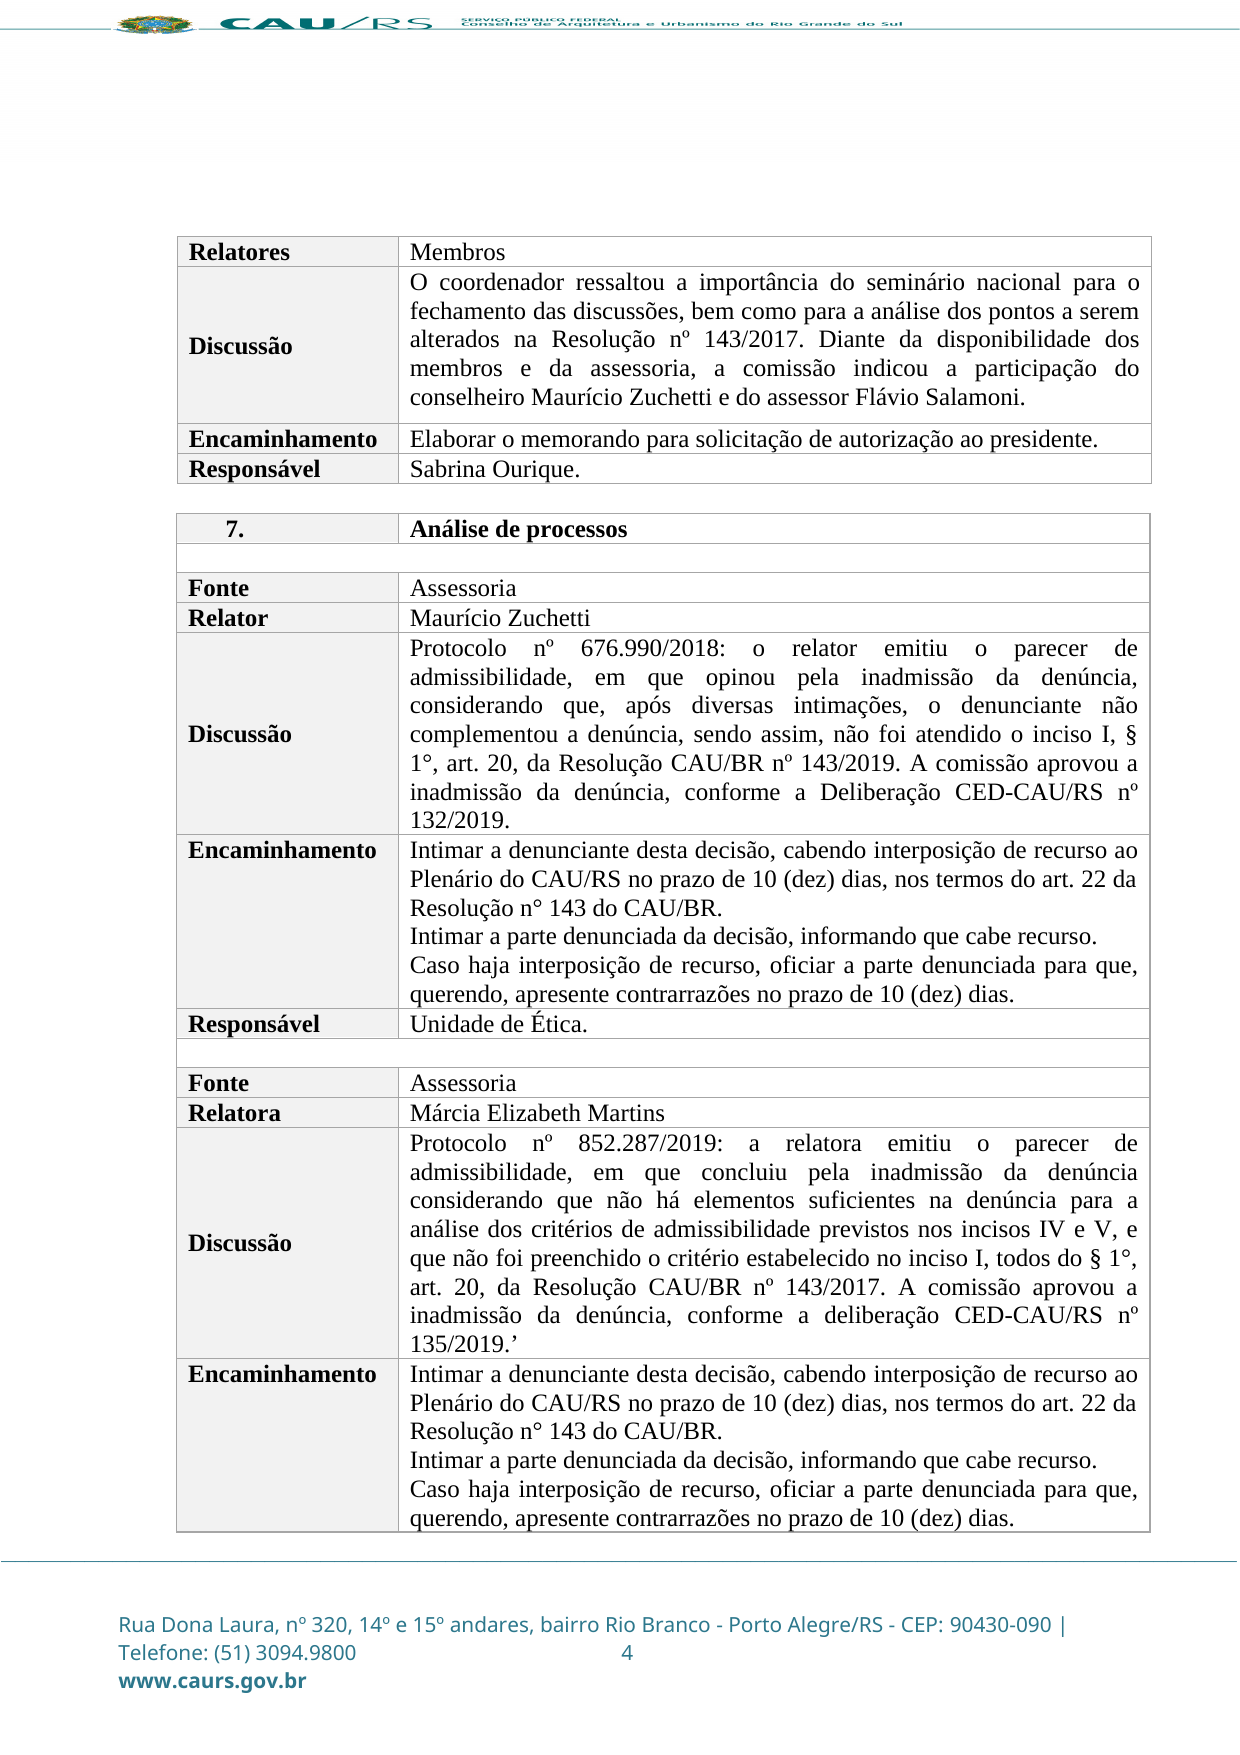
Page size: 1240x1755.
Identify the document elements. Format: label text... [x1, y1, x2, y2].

table_cell Responsável [177, 1009, 398, 1037]
table_header Análise de processos [399, 514, 1149, 542]
table_cell Intimar a denunciante desta decisão, cabendo interposição de recurso ao Plenário do CAU/RS no prazo de 10 (dez) dias, nos termos do art. 22 da Resolução n° 143 do CAU/BR. Intimar a parte denunciada da decisão, informando que cabe recurso. Caso haja interposição de recurso, oficiar a parte denunciada para que, querendo, apresente contrarrazões no prazo de 10 (dez) dias. [399, 1359, 1149, 1531]
table_cell [398, 1039, 1149, 1067]
table_cell Sabrina Ourique. [399, 454, 1151, 483]
table_cell Encaminhamento [177, 835, 398, 1008]
table_cell Discussão [177, 1128, 398, 1358]
table_cell Relatores [178, 237, 398, 266]
table_cell Elaborar o memorando para solicitação de autorização ao presidente. [399, 424, 1151, 453]
table_cell Unidade de Ética. [399, 1009, 1149, 1037]
table_cell Assessoria [399, 1068, 1149, 1097]
table_cell Discussão [177, 633, 398, 834]
table_cell [398, 544, 1149, 572]
table_cell O coordenador ressaltou a importância do seminário nacional para o fechamento das discussões, bem como para a análise dos pontos a serem alterados na Resolução nº 143/2017. Diante da disponibilidade dos membros e da assessoria, a comissão indicou a participação do conselheiro Maurício Zuchetti e do assessor Flávio Salamoni. [399, 267, 1151, 423]
table_cell Protocolo nº 676.990/2018: o relator emitiu o parecer de admissibilidade, em que opinou pela inadmissão da denúncia, considerando que, após diversas intimações, o denunciante não complementou a denúncia, sendo assim, não foi atendido o inciso I, § 1°, art. 20, da Resolução CAU/BR nº 143/2019. A comissão aprovou a inadmissão da denúncia, conforme a Deliberação CED-CAU/RS nº 132/2019. [399, 633, 1149, 834]
table_header [177, 514, 398, 542]
table_cell [177, 1039, 398, 1067]
table_cell Intimar a denunciante desta decisão, cabendo interposição de recurso ao Plenário do CAU/RS no prazo de 10 (dez) dias, nos termos do art. 22 da Resolução n° 143 do CAU/BR. Intimar a parte denunciada da decisão, informando que cabe recurso. Caso haja interposição de recurso, oficiar a parte denunciada para que, querendo, apresente contrarrazões no prazo de 10 (dez) dias. [399, 835, 1149, 1008]
table_cell Relatora [177, 1098, 398, 1127]
table_cell Assessoria [399, 573, 1149, 602]
table_cell Fonte [177, 573, 398, 602]
table_cell Fonte [177, 1068, 398, 1097]
table_cell Relator [177, 603, 398, 632]
table_cell Encaminhamento [178, 424, 398, 453]
table_cell Encaminhamento [177, 1359, 398, 1531]
table_cell Maurício Zuchetti [399, 603, 1149, 632]
table_cell Discussão [178, 267, 398, 423]
table_cell Membros [399, 237, 1151, 266]
table_cell Responsável [178, 454, 398, 483]
table_cell Protocolo nº 852.287/2019: a relatora emitiu o parecer de admissibilidade, em que concluiu pela inadmissão da denúncia considerando que não há elementos suficientes na denúncia para a análise dos critérios de admissibilidade previstos nos incisos IV e V, e que não foi preenchido o critério estabelecido no inciso I, todos do § 1°, art. 20, da Resolução CAU/BR nº 143/2017. A comissão aprovou a inadmissão da denúncia, conforme a deliberação CED-CAU/RS nº 135/2019.’ [399, 1128, 1149, 1358]
table_cell Márcia Elizabeth Martins [399, 1098, 1149, 1127]
table_cell [177, 544, 398, 572]
